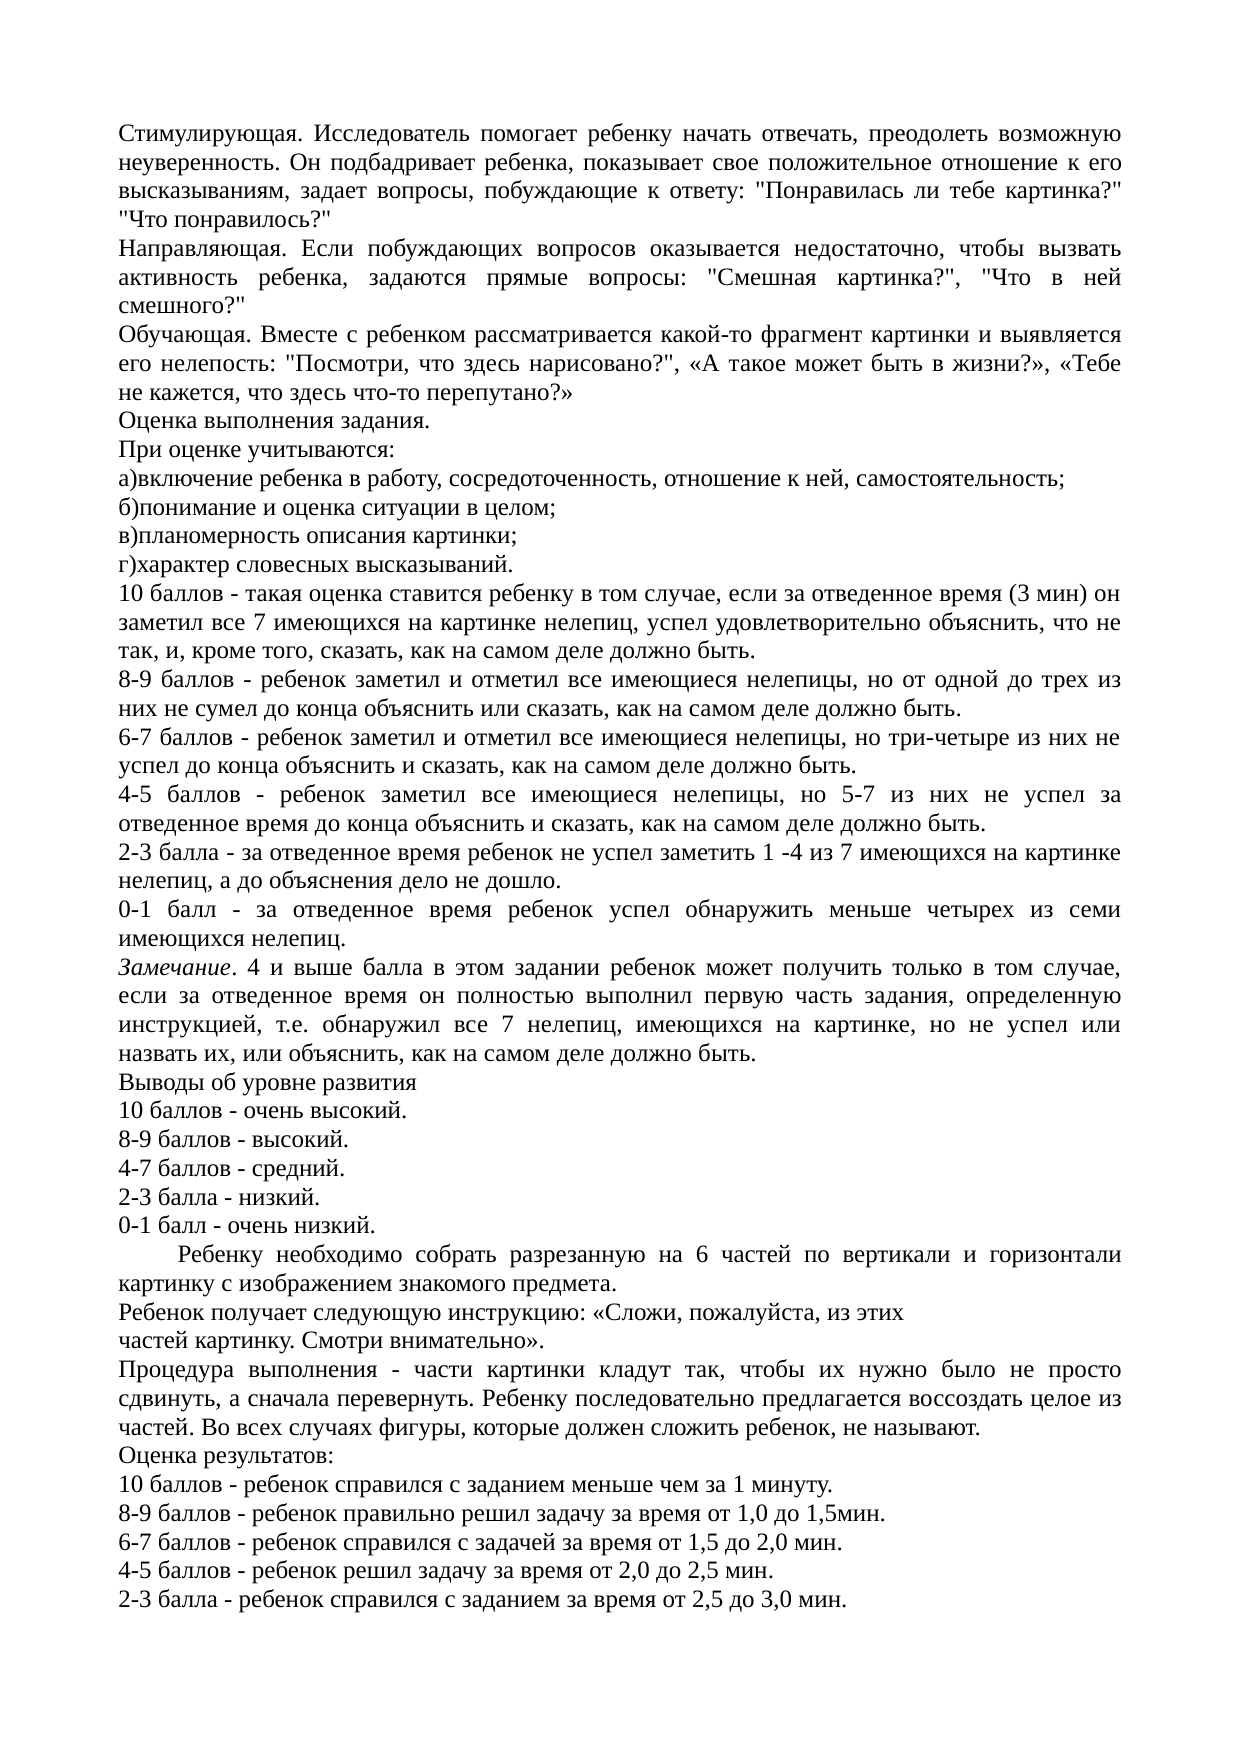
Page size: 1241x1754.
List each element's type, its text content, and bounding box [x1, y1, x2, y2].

text 2-3 балла - низкий. [118, 1182, 1123, 1211]
text а)включение ребенка в работу, сосредоточенность, отношение к ней, самостоятельность; [118, 463, 1123, 492]
text 2-3 балла - за отведенное время ребенок не успел заметить 1 -4 из 7 имеющихся на картинке нелепиц, а до объяснения дело не дошло. [118, 837, 1123, 894]
text 6-7 баллов - ребенок справился с задачей за время от 1,5 до 2,0 мин. [118, 1527, 1123, 1556]
text 0-1 балл - очень низкий. [118, 1211, 1123, 1239]
text Оценка выполнения задания. [118, 406, 1123, 434]
text 4-5 баллов - ребенок решил задачу за время от 2,0 до 2,5 мин. [118, 1556, 1123, 1584]
text 0-1 балл - за отведенное время ребенок успел обнаружить меньше четырех из семи имеющихся нелепиц. [118, 894, 1123, 952]
text в)планомерность описания картинки; [118, 521, 1123, 549]
text 10 баллов - такая оценка ставится ребенку в том случае, если за отведенное время (3 мин) он заметил все 7 имеющихся на картинке нелепиц, успел удовлетворительно объяснить, что не так, и, кроме того, сказать, как на самом деле должно быть. [118, 578, 1123, 664]
text 6-7 баллов - ребенок заметил и отметил все имеющиеся нелепицы, но три-четыре из них не успел до конца объяснить и сказать, как на самом деле должно быть. [118, 722, 1123, 779]
text Замечание. 4 и выше балла в этом задании ребенок может получить только в том случае, если за отведенное время он полностью выполнил первую часть задания, определенную инструкцией, т.е. обнаружил все 7 нелепиц, имеющихся на картинке, но не успел или назвать их, или объяснить, как на самом деле должно быть. [118, 952, 1123, 1067]
text Оценка результатов: [118, 1441, 1123, 1469]
text Обучающая. Вместе с ребенком рассматривается какой-то фрагмент картинки и выявляется его нелепость: "Посмотри, что здесь нарисовано?", «А такое может быть в жизни?», «Тебе не кажется, что здесь что-то перепутано?» [118, 319, 1123, 406]
text 4-7 баллов - средний. [118, 1153, 1123, 1182]
text Ребенку необходимо собрать разрезанную на 6 частей по вертикали и горизонтали картинку с изображением знакомого предмета. [118, 1239, 1123, 1297]
text 10 баллов - очень высокий. [118, 1096, 1123, 1124]
text б)понимание и оценка ситуации в целом; [118, 492, 1123, 521]
text 4-5 баллов - ребенок заметил все имеющиеся нелепицы, но 5-7 из них не успел за отведенное время до конца объяснить и сказать, как на самом деле должно быть. [118, 779, 1123, 837]
text Ребенок получает следующую инструкцию: «Сложи, пожалуйста, из этих [118, 1297, 1123, 1326]
text частей картинку. Смотри внимательно». [118, 1326, 1123, 1354]
text Процедура выполнения - части картинки кладут так, чтобы их нужно было не просто сдвинуть, а сначала перевернуть. Ребенку последовательно предлагается воссоздать целое из частей. Во всех случаях фигуры, которые должен сложить ребенок, не называют. [118, 1354, 1123, 1441]
text 8-9 баллов - высокий. [118, 1124, 1123, 1153]
text При оценке учитываются: [118, 434, 1123, 463]
text 2-3 балла - ребенок справился с заданием за время от 2,5 до 3,0 мин. [118, 1584, 1123, 1613]
text 8-9 баллов - ребенок заметил и отметил все имеющиеся нелепицы, но от одной до трех из них не сумел до конца объяснить или сказать, как на самом деле должно быть. [118, 664, 1123, 722]
text 10 баллов - ребенок справился с заданием меньше чем за 1 минуту. [118, 1469, 1123, 1498]
text Направляющая. Если побуждающих вопросов оказывается недостаточно, чтобы вызвать активность ребенка, задаются прямые вопросы: "Смешная картинка?", "Что в ней смешного?" [118, 233, 1123, 319]
text 8-9 баллов - ребенок правильно решил задачу за время от 1,0 до 1,5мин. [118, 1498, 1123, 1527]
text г)характер словесных высказываний. [118, 549, 1123, 578]
text Стимулирующая. Исследователь помогает ребенку начать отвечать, преодолеть возможную неуверенность. Он подбадривает ребенка, показывает свое положительное отношение к его высказываниям, задает вопросы, побуждающие к ответу: "Понравилась ли тебе картинка?" "Что понравилось?" [118, 118, 1123, 233]
text Выводы об уровне развития [118, 1067, 1123, 1096]
